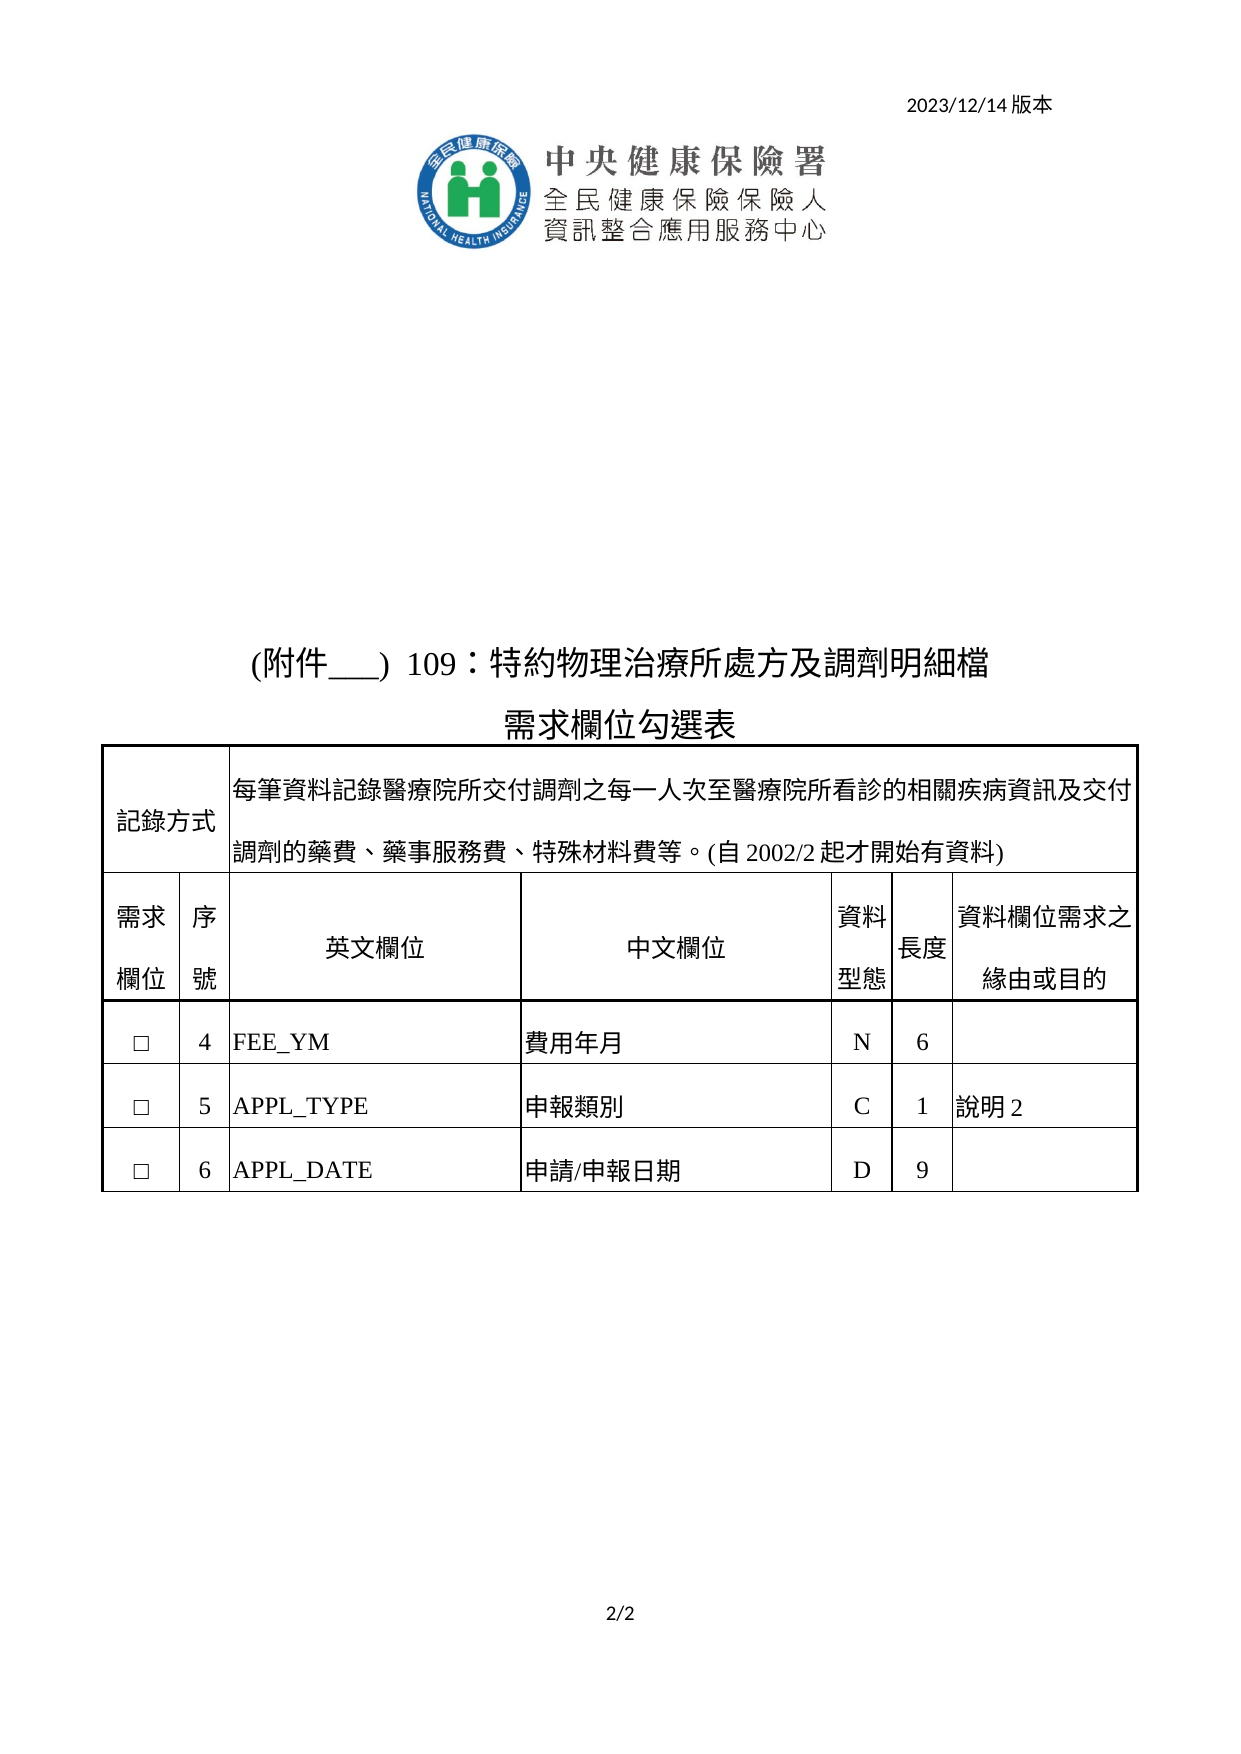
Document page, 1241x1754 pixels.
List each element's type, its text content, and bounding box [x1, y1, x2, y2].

table_cell 序 號 [180, 873, 229, 998]
table_cell 每筆資料記錄醫療院所交付調劑之每一人次至醫療院所看診的相關疾病資訊及交付調劑的藥費、藥事服務費、特殊材料費等。(自2002/2起才開始有資料) [230, 747, 1136, 872]
table_cell 需求欄位 [104, 873, 179, 998]
table_cell N [832, 1002, 891, 1062]
table_cell 費用年月 [522, 1002, 831, 1062]
table_cell C [832, 1064, 891, 1127]
table_cell □ [104, 1128, 179, 1191]
table_cell 說明2 [953, 1064, 1136, 1127]
table_cell APPL_DATE [230, 1128, 520, 1191]
table_cell □ [104, 1002, 179, 1062]
table_cell 6 [180, 1128, 229, 1191]
table_cell D [832, 1128, 891, 1191]
table_cell 4 [180, 1002, 229, 1062]
table_cell APPL_TYPE [230, 1064, 520, 1127]
table_cell FEE_YM [230, 1002, 520, 1062]
table_cell 5 [180, 1064, 229, 1127]
table_cell 資料型態 [832, 873, 891, 998]
table_cell [953, 1002, 1136, 1062]
table_cell 9 [893, 1128, 952, 1191]
table_cell 資料欄位需求之 緣由或目的 [953, 873, 1136, 998]
table_cell 英文欄位 [230, 873, 520, 998]
table_cell 6 [893, 1002, 952, 1062]
table_cell 記錄方式 [104, 747, 229, 872]
table_cell 中文欄位 [522, 873, 831, 998]
table_cell [953, 1128, 1136, 1191]
table_cell □ [104, 1064, 179, 1127]
table_cell 長度 [893, 873, 952, 998]
table_cell 申報類別 [522, 1064, 831, 1127]
table_cell 1 [893, 1064, 952, 1127]
table_cell 申請/申報日期 [522, 1128, 831, 1191]
table_header (附件___) 109：特約物理治療所處方及調劑明細檔 需求欄位勾選表 [103, 619, 1138, 744]
